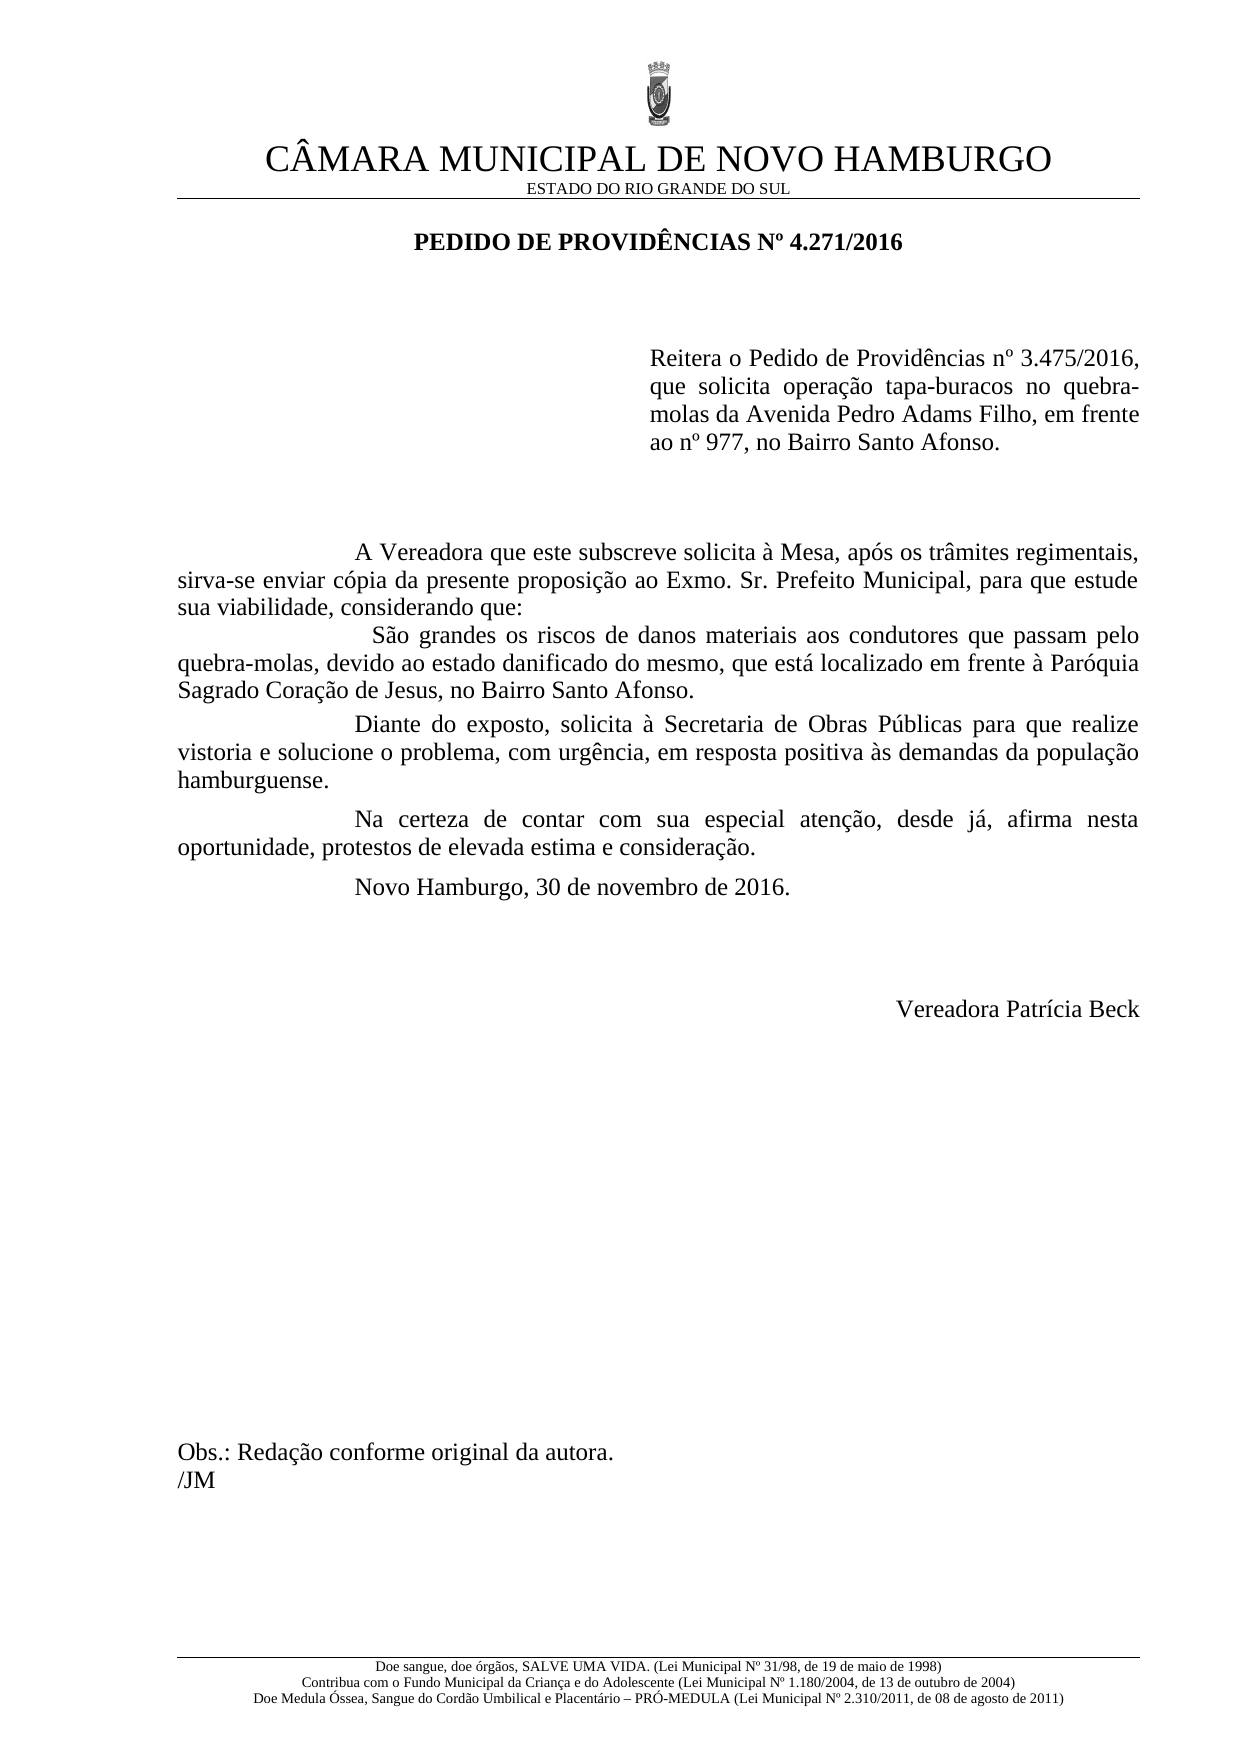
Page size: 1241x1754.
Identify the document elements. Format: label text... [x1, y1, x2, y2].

text Obs.: Redação conforme original da autora. [177, 1438, 1140, 1466]
text Vereadora Patrícia Beck [177, 995, 1140, 1022]
text Na certeza de contar com sua especial atenção, desde já, afirma nesta oportunidade, protestos de elevada estima e consideração. [177, 805, 1140, 861]
text Novo Hamburgo, 30 de novembro de 2016. [177, 873, 1140, 900]
text /JM [177, 1466, 1140, 1493]
text São grandes os riscos de danos materiais aos condutores que passam pelo quebra-molas, devido ao estado danificado do mesmo, que está localizado em frente à Paróquia Sagrado Coração de Jesus, no Bairro Santo Afonso. [177, 621, 1140, 704]
text A Vereadora que este subscreve solicita à Mesa, após os trâmites regimentais, sirva-se enviar cópia da presente proposição ao Exmo. Sr. Prefeito Municipal, para que estude sua viabilidade, considerando que: [177, 538, 1140, 621]
text PEDIDO DE PROVIDÊNCIAS Nº 4.271/2016 [177, 228, 1140, 256]
text Diante do exposto, solicita à Secretaria de Obras Públicas para que realize vistoria e solucione o problema, com urgência, em resposta positiva às demandas da população hamburguense. [177, 710, 1140, 793]
text Reitera o Pedido de Providências nº 3.475/2016, que solicita operação tapa-buracos no quebra-molas da Avenida Pedro Adams Filho, em frente ao nº 977, no Bairro Santo Afonso. [649, 344, 1140, 455]
